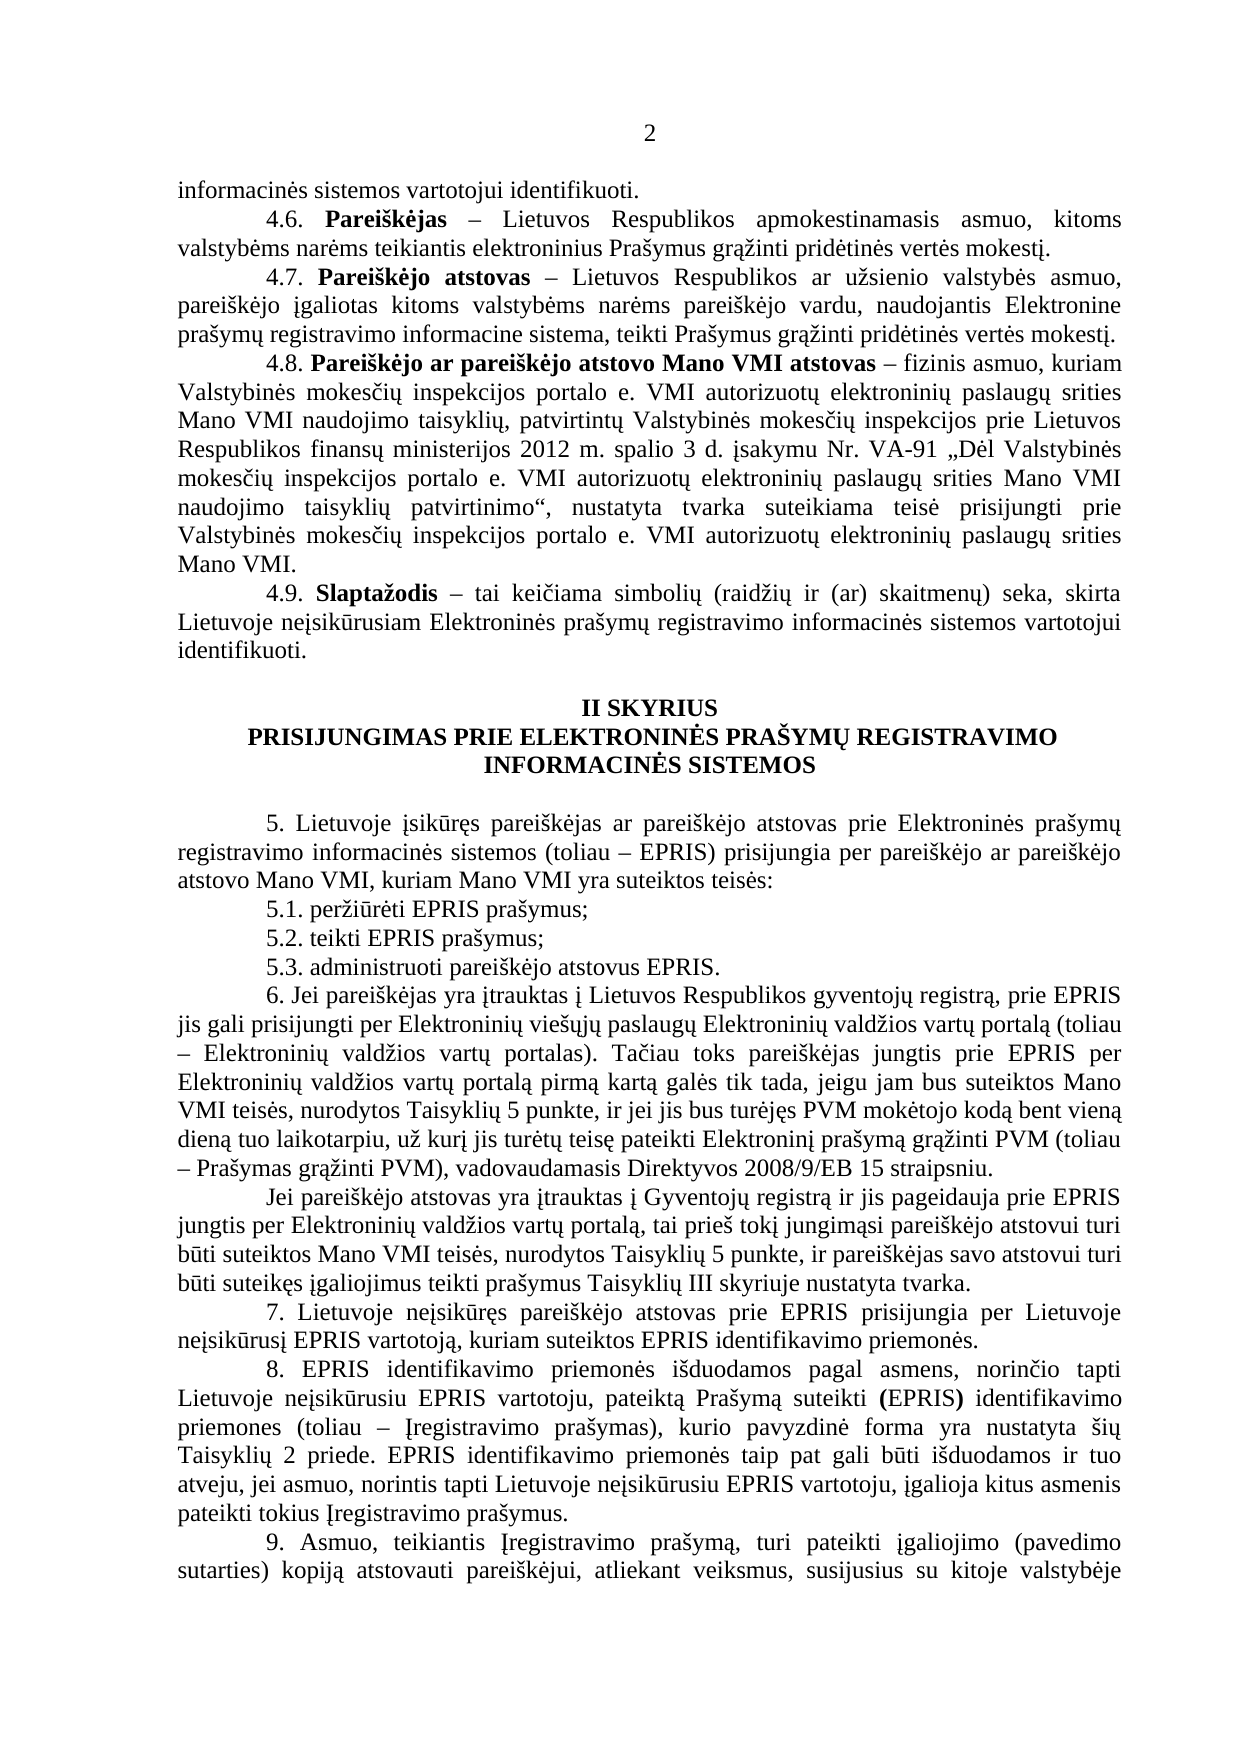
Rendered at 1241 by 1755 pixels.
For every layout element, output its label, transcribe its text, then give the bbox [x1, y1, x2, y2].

text 5.3. administruoti pareiškėjo atstovus EPRIS. [177, 952, 1122, 981]
text 4.9. Slaptažodis – tai keičiama simbolių (raidžių ir (ar) skaitmenų) seka, skirta Lietuvoje neįsikūrusiam Elektroninės prašymų registravimo informacinės sistemos vartotojui identifikuoti. [177, 578, 1122, 664]
text 5. Lietuvoje įsikūręs pareiškėjas ar pareiškėjo atstovas prie Elektroninės prašymų registravimo informacinės sistemos (toliau – EPRIS) prisijungia per pareiškėjo ar pareiškėjo atstovo Mano VMI, kuriam Mano VMI yra suteiktos teisės: [177, 808, 1122, 894]
text 9. Asmuo, teikiantis Įregistravimo prašymą, turi pateikti įgaliojimo (pavedimo sutarties) kopiją atstovauti pareiškėjui, atliekant veiksmus, susijusius su kitoje valstybėje [177, 1527, 1122, 1584]
text PRISIJUNGIMAS PRIE ELEKTRONINĖS PRAŠYMŲ REGISTRAVIMO INFORMACINĖS SISTEMOS [177, 722, 1122, 779]
text Jei pareiškėjo atstovas yra įtrauktas į Gyventojų registrą ir jis pageidauja prie EPRIS jungtis per Elektroninių valdžios vartų portalą, tai prieš tokį jungimąsi pareiškėjo atstovui turi būti suteiktos Mano VMI teisės, nurodytos Taisyklių 5 punkte, ir pareiškėjas savo atstovui turi būti suteikęs įgaliojimus teikti prašymus Taisyklių III skyriuje nustatyta tvarka. [177, 1182, 1122, 1297]
text II SKYRIUS [177, 693, 1122, 722]
text 5.2. teikti EPRIS prašymus; [177, 923, 1122, 952]
text 4.6. Pareiškėjas – Lietuvos Respublikos apmokestinamasis asmuo, kitoms valstybėms narėms teikiantis elektroninius Prašymus grąžinti pridėtinės vertės mokestį. [177, 204, 1122, 262]
text 5.1. peržiūrėti EPRIS prašymus; [177, 894, 1122, 923]
text 4.8. Pareiškėjo ar pareiškėjo atstovo Mano VMI atstovas – fizinis asmuo, kuriam Valstybinės mokesčių inspekcijos portalo e. VMI autorizuotų elektroninių paslaugų srities Mano VMI naudojimo taisyklių, patvirtintų Valstybinės mokesčių inspekcijos prie Lietuvos Respublikos finansų ministerijos 2012 m. spalio 3 d. įsakymu Nr. VA-91 „Dėl Valstybinės mokesčių inspekcijos portalo e. VMI autorizuotų elektroninių paslaugų srities Mano VMI naudojimo taisyklių patvirtinimo“, nustatyta tvarka suteikiama teisė prisijungti prie Valstybinės mokesčių inspekcijos portalo e. VMI autorizuotų elektroninių paslaugų srities Mano VMI. [177, 348, 1122, 578]
text 4.7. Pareiškėjo atstovas – Lietuvos Respublikos ar užsienio valstybės asmuo, pareiškėjo įgaliotas kitoms valstybėms narėms pareiškėjo vardu, naudojantis Elektronine prašymų registravimo informacine sistema, teikti Prašymus grąžinti pridėtinės vertės mokestį. [177, 262, 1122, 348]
text 7. Lietuvoje neįsikūręs pareiškėjo atstovas prie EPRIS prisijungia per Lietuvoje neįsikūrusį EPRIS vartotoją, kuriam suteiktos EPRIS identifikavimo priemonės. [177, 1297, 1122, 1354]
text 8. EPRIS identifikavimo priemonės išduodamos pagal asmens, norinčio tapti Lietuvoje neįsikūrusiu EPRIS vartotoju, pateiktą Prašymą suteikti (EPRIS) identifikavimo priemones (toliau – Įregistravimo prašymas), kurio pavyzdinė forma yra nustatyta šių Taisyklių 2 priede. EPRIS identifikavimo priemonės taip pat gali būti išduodamos ir tuo atveju, jei asmuo, norintis tapti Lietuvoje neįsikūrusiu EPRIS vartotoju, įgalioja kitus asmenis pateikti tokius Įregistravimo prašymus. [177, 1354, 1122, 1527]
text 6. Jei pareiškėjas yra įtrauktas į Lietuvos Respublikos gyventojų registrą, prie EPRIS jis gali prisijungti per Elektroninių viešųjų paslaugų Elektroninių valdžios vartų portalą (toliau – Elektroninių valdžios vartų portalas). Tačiau toks pareiškėjas jungtis prie EPRIS per Elektroninių valdžios vartų portalą pirmą kartą galės tik tada, jeigu jam bus suteiktos Mano VMI teisės, nurodytos Taisyklių 5 punkte, ir jei jis bus turėjęs PVM mokėtojo kodą bent vieną dieną tuo laikotarpiu, už kurį jis turėtų teisę pateikti Elektroninį prašymą grąžinti PVM (toliau – Prašymas grąžinti PVM), vadovaudamasis Direktyvos 2008/9/EB 15 straipsniu. [177, 981, 1122, 1182]
text informacinės sistemos vartotojui identifikuoti. [177, 176, 1122, 204]
